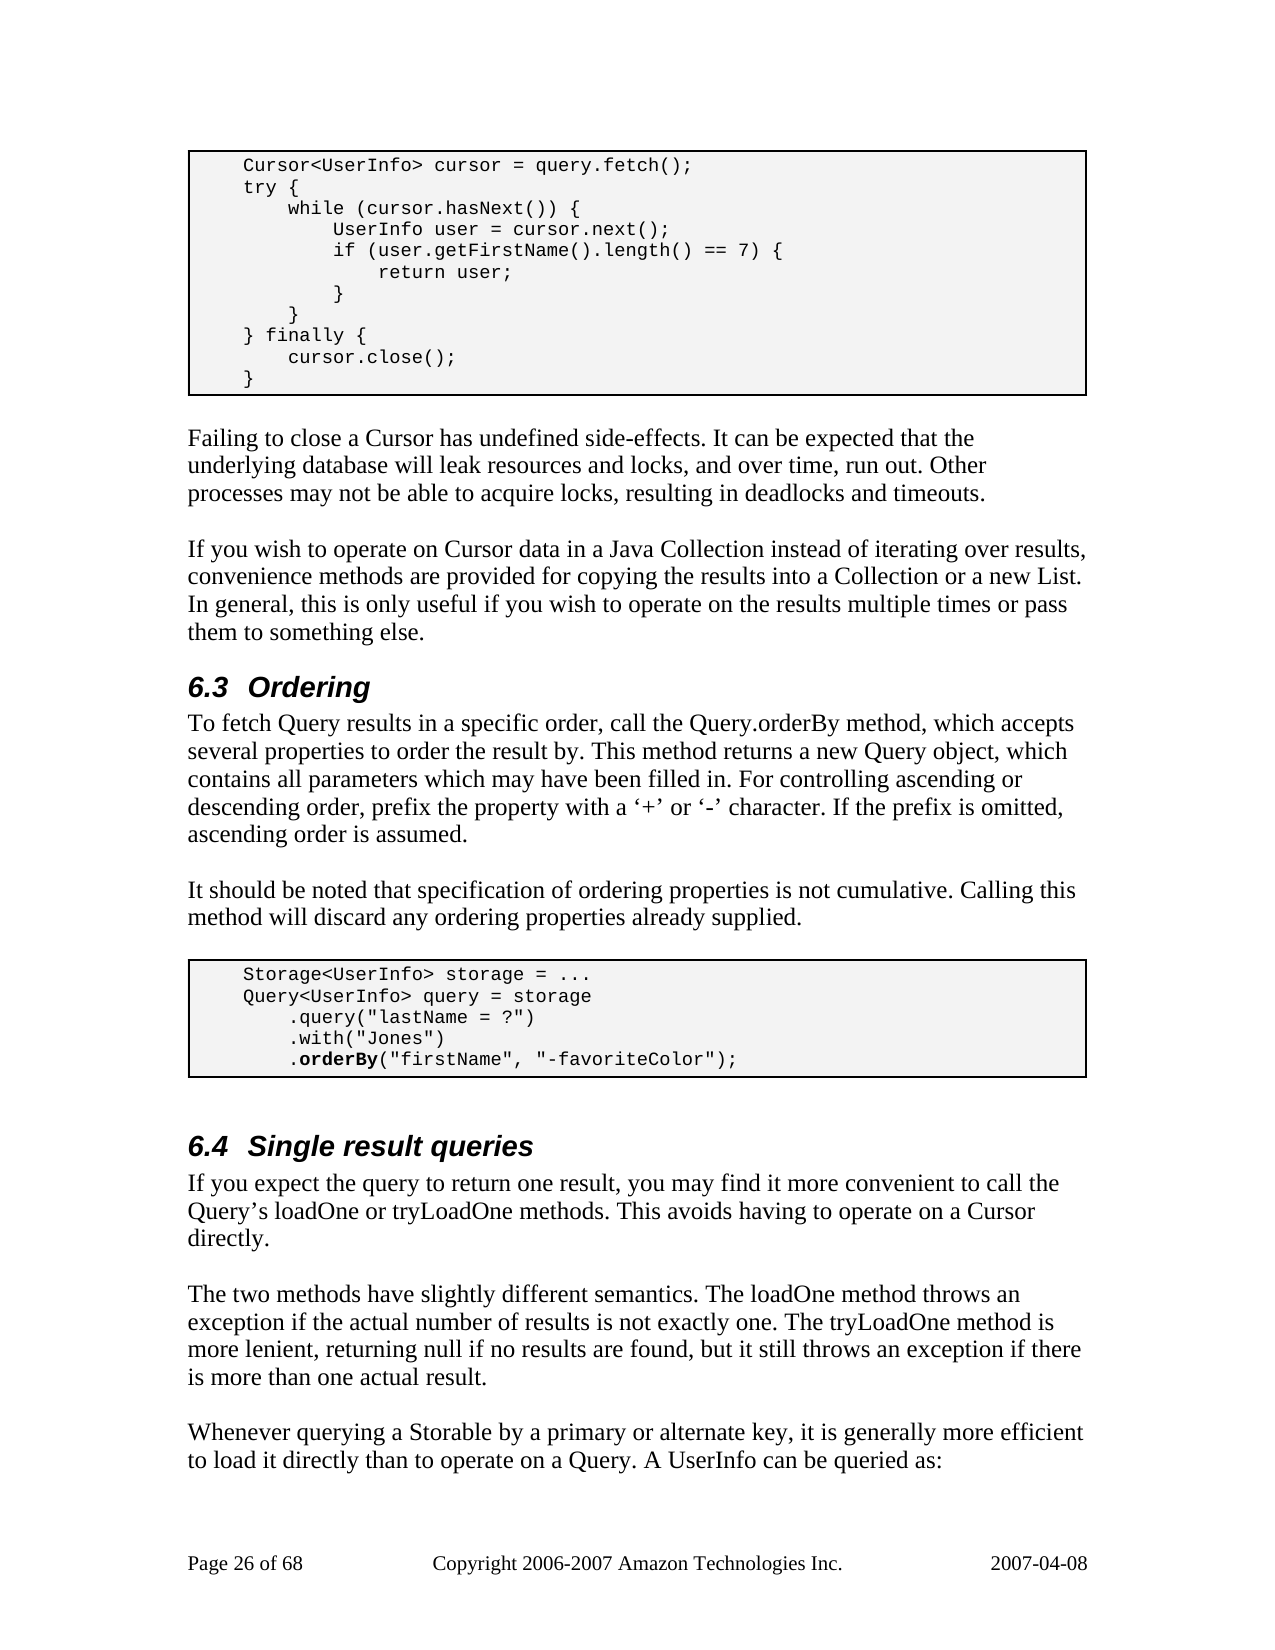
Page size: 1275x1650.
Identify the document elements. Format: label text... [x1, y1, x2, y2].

text Cursor<UserInfo> cursor = query.fetch(); [190, 152, 1085, 171]
text Storage<UserInfo> storage = ... [190, 961, 1085, 980]
text Failing to close a Cursor has undefined side-effects. It can be expected that the underlying database will leak resources and locks, and over time, run out. Other processes may not be able to acquire locks, resulting in deadlocks and timeouts. [187, 424, 1087, 507]
text Whenever querying a Storable by a primary or alternate key, it is generally more efficient to load it directly than to operate on a Query. A UserInfo can be queried as: [187, 1418, 1087, 1474]
text try { [190, 171, 1085, 192]
text } [190, 277, 1085, 299]
text Query<UserInfo> query = storage [190, 980, 1085, 1001]
text } [190, 299, 1085, 320]
text while (cursor.hasNext()) { [190, 192, 1085, 214]
text To fetch Query results in a specific order, call the Query.orderBy method, which accepts several properties to order the result by. This method returns a new Query object, which contains all parameters which may have been filled in. For controlling ascending or descending order, prefix the property with a ‘+’ or ‘-’ character. If the prefix is omitted, ascending order is assumed. [187, 709, 1087, 848]
text UserInfo user = cursor.next(); [190, 214, 1085, 235]
text if (user.getFirstName().length() == 7) { [190, 235, 1085, 256]
text If you expect the query to return one result, you may find it more convenient to call the Query’s loadOne or tryLoadOne methods. This avoids having to operate on a Cursor directly. [187, 1169, 1087, 1252]
subtitle Single result queries [187, 1130, 1087, 1163]
text .query("lastName = ?") [190, 1001, 1085, 1023]
subtitle Ordering [187, 671, 1087, 703]
text return user; [190, 256, 1085, 277]
text If you wish to operate on Cursor data in a Java Collection instead of iterating over results, convenience methods are provided for copying the results into a Collection or a new List. In general, this is only useful if you wish to operate on the results multiple times or pass them to something else. [187, 535, 1087, 646]
text .orderBy("firstName", "-favoriteColor"); [190, 1044, 1085, 1076]
text .with("Jones") [190, 1023, 1085, 1044]
text } [190, 362, 1085, 394]
text The two methods have slightly different semantics. The loadOne method throws an exception if the actual number of results is not exactly one. The tryLoadOne method is more lenient, returning null if no results are found, but it still throws an exception if there is more than one actual result. [187, 1280, 1087, 1391]
text cursor.close(); [190, 341, 1085, 362]
text } finally { [190, 320, 1085, 341]
text It should be noted that specification of ordering properties is not cumulative. Calling this method will discard any ordering properties already supplied. [187, 876, 1087, 931]
